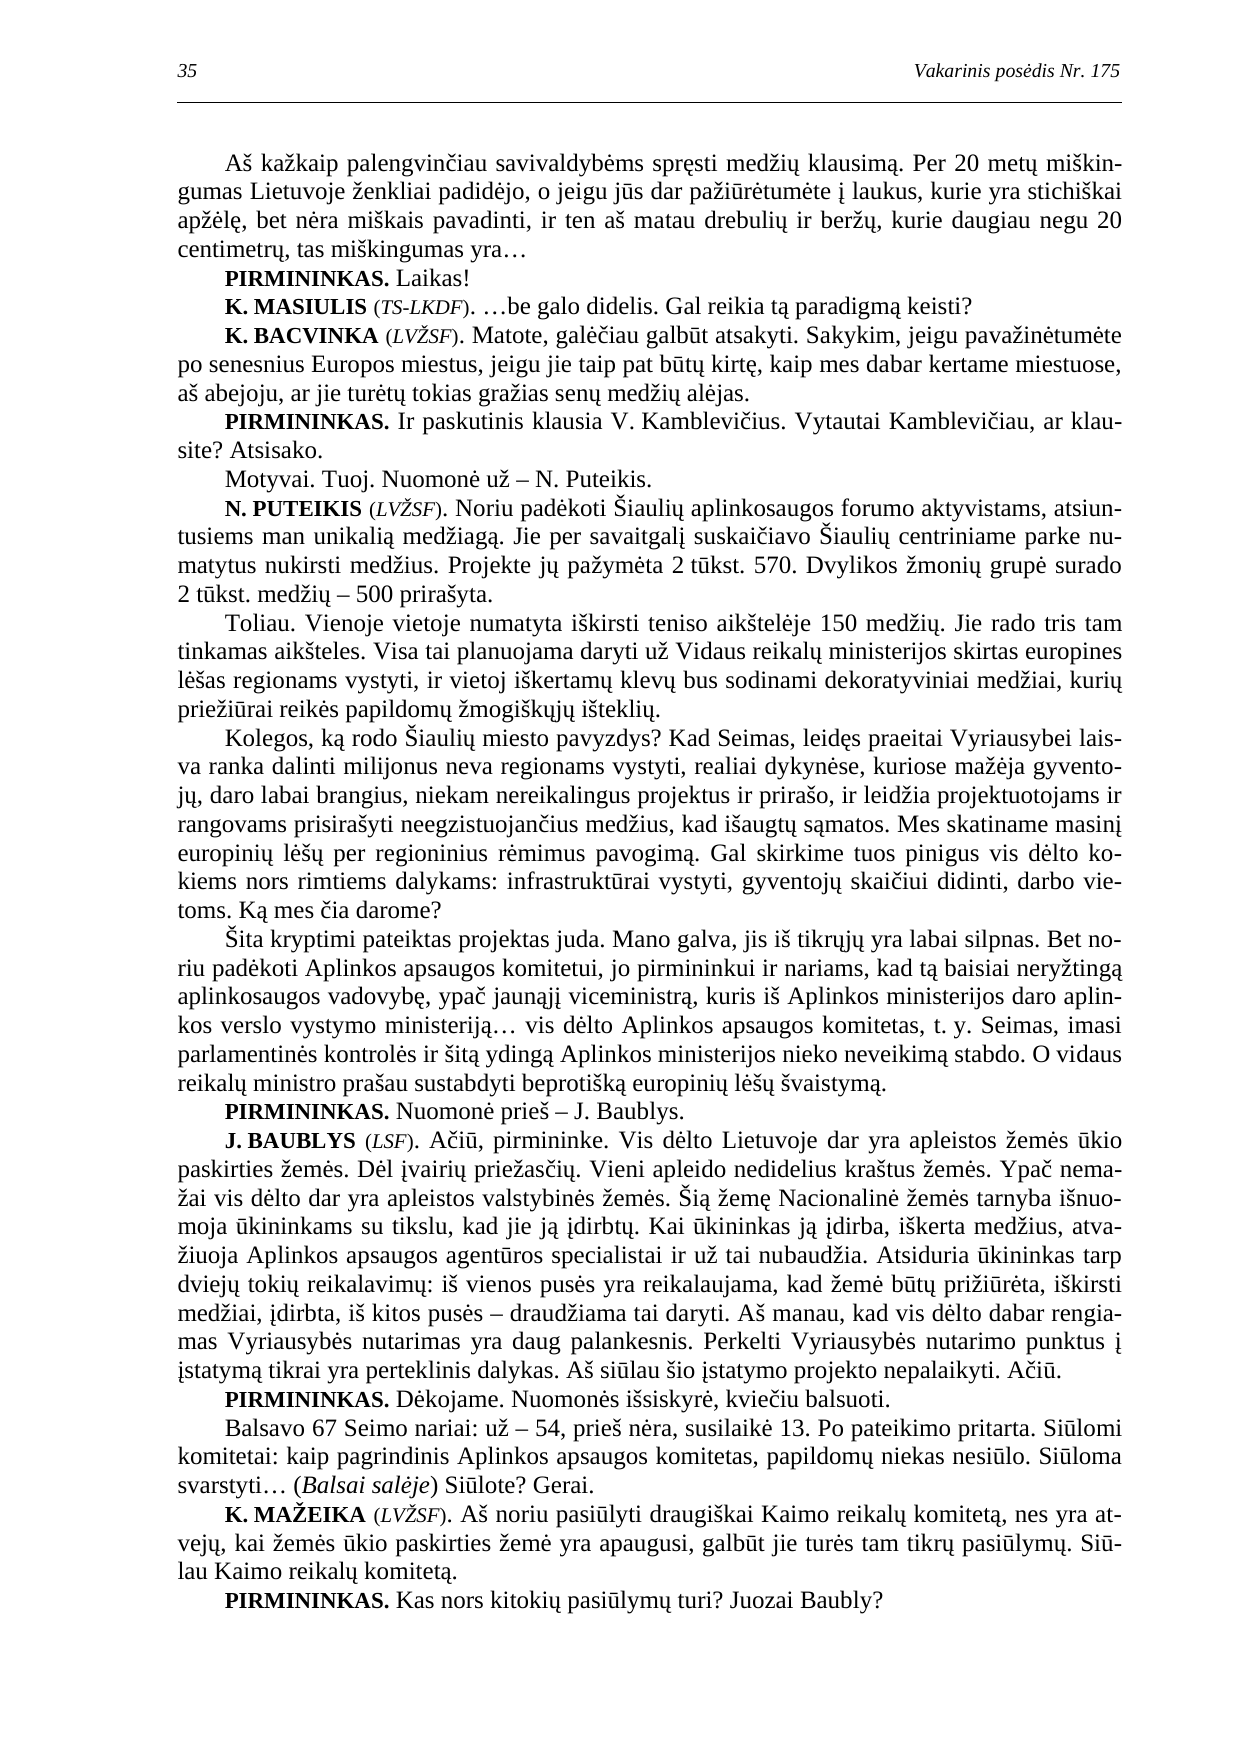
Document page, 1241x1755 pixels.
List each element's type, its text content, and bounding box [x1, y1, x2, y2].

text N. PUTEIKIS (LVŽSF). No­riu pa­dė­ko­ti Šiau­lių ap­lin­ko­sau­gos fo­ru­mo ak­ty­vis­tams, at­siun­tu­siems man uni­ka­lią me­džia­gą. Jie per sa­vait­ga­lį su­skai­čia­vo Šiau­lių cen­tri­nia­me par­ke nu­ma­ty­tus nu­kirs­ti me­džius. Pro­jek­te jų pa­žy­mė­ta 2 tūkst. 570. Dvy­li­kos žmo­nių gru­pė su­ra­do 2 tūkst. me­džių – 500 pri­ra­šy­ta. [177, 493, 1122, 608]
text PIRMININKAS. Nuo­mo­nė prieš – J. Baub­lys. [177, 1096, 1122, 1125]
text PIRMININKAS. Lai­kas! [177, 263, 1122, 291]
text PIRMININKAS. Ir pas­ku­ti­nis klau­sia V. Kam­ble­vi­čius. Vy­tau­tai Kam­ble­vi­čiau, ar klau­si­te? At­si­sa­ko. [177, 406, 1122, 464]
text K. MAŽEIKA (LVŽSF). Aš no­riu pa­siū­ly­ti drau­giš­kai Kai­mo rei­ka­lų ko­mi­te­tą, nes yra at­ve­jų, kai že­mės ūkio pa­skir­ties že­mė yra ap­au­gu­si, gal­būt jie tu­rės tam tik­rų pa­siū­ly­mų. Siū­lau Kai­mo rei­ka­lų ko­mi­te­tą. [177, 1499, 1122, 1585]
text K. BACVINKA (LVŽSF). Ma­to­te, ga­lė­čiau gal­būt at­sa­ky­ti. Sa­ky­kim, jei­gu pa­va­ži­nė­tu­mė­te po se­nes­nius Eu­ro­pos mies­tus, jei­gu jie taip pat bū­tų kir­tę, kaip mes da­bar ker­ta­me mies­tuo­se, aš abe­jo­ju, ar jie tu­rė­tų to­kias gra­žias se­nų me­džių alė­jas. [177, 320, 1122, 406]
text Mo­ty­vai. Tuoj. Nuo­mo­nė už – N. Pu­tei­kis. [177, 464, 1122, 493]
text J. BAUBLYS (LSF). Ačiū, pir­mi­nin­ke. Vis dėl­to Lie­tu­vo­je dar yra ap­leis­tos že­mės ūkio pa­skir­ties že­mės. Dėl įvai­rių prie­žas­čių. Vie­ni ap­lei­do ne­di­de­lius kraš­tus že­mės. Ypač ne­ma­žai vis dėl­to dar yra ap­leis­tos vals­ty­bi­nės že­mės. Šią že­mę Na­cio­na­li­nė že­mės tar­ny­ba iš­nuo­mo­ja ūki­nin­kams su tiks­lu, kad jie ją įdirb­tų. Kai ūki­nin­kas ją įdir­ba, iš­ker­ta me­džius, at­va­žiuo­ja Ap­lin­kos ap­sau­gos agen­tū­ros spe­cia­lis­tai ir už tai nu­bau­džia. At­si­du­ria ūki­nin­kas tarp dvie­jų to­kių rei­ka­la­vi­mų: iš vie­nos pu­sės yra rei­ka­lau­ja­ma, kad že­mė bū­tų pri­žiū­rė­ta, iš­kirs­ti me­džiai, įdirb­ta, iš ki­tos pu­sės – drau­džia­ma tai da­ry­ti. Aš ma­nau, kad vis dėl­to da­bar ren­gia­mas Vy­riau­sy­bės nu­ta­ri­mas yra daug pa­lan­kes­nis. Per­kel­ti Vy­riau­sy­bės nu­ta­ri­mo punk­tus į įsta­ty­mą tik­rai yra per­tek­li­nis da­ly­kas. Aš siū­lau šio įsta­ty­mo pro­jek­to ne­pa­lai­ky­ti. Ačiū. [177, 1125, 1122, 1384]
text PIRMININKAS. Dė­ko­ja­me. Nuo­mo­nės iš­si­sky­rė, kvie­čiu bal­suo­ti. [177, 1384, 1122, 1413]
text Bal­sa­vo 67 Sei­mo na­riai: už – 54, prieš nė­ra, su­si­lai­kė 13. Po pa­tei­ki­mo pri­tar­ta. Siū­lo­mi ko­mi­te­tai: kaip pa­grin­di­nis Ap­lin­kos ap­sau­gos ko­mi­te­tas, pa­pil­do­mų nie­kas ne­siū­lo. Siū­lo­ma svars­ty­ti… (Bal­sai sa­lė­je) Siū­lo­te? Ge­rai. [177, 1413, 1122, 1499]
text PIRMININKAS. Kas nors ki­to­kių pa­siū­ly­mų tu­ri? Juo­zai Baub­ly? [177, 1585, 1122, 1614]
text Ko­le­gos, ką ro­do Šiau­lių mies­to pa­vyz­dys? Kad Sei­mas, lei­dęs pra­ei­tai Vy­riau­sy­bei lais­va ran­ka da­lin­ti mi­li­jo­nus ne­va re­gio­nams vys­ty­ti, re­a­liai dy­ky­nė­se, ku­rio­se ma­žė­ja gy­ven­to­jų, da­ro la­bai bran­gius, nie­kam ne­rei­ka­lin­gus pro­jek­tus ir pri­ra­šo, ir lei­džia pro­jek­tuo­to­jams ir ran­go­vams pri­si­ra­šy­ti ne­eg­zis­tuo­jan­čius me­džius, kad iš­aug­tų są­ma­tos. Mes ska­ti­na­me ma­si­nį eu­ro­pi­nių lė­šų per re­gio­ni­nius rė­mi­mus pa­vo­gi­mą. Gal skir­ki­me tuos pi­ni­gus vis dėl­to ko­kiems nors rim­tiems da­ly­kams: in­fra­struk­tū­rai vys­ty­ti, gy­ven­to­jų skai­čiui di­din­ti, dar­bo vie­toms. Ką mes čia da­ro­me? [177, 723, 1122, 924]
text Ši­ta kryp­ti­mi pa­teik­tas pro­jek­tas ju­da. Ma­no gal­va, jis iš tik­rų­jų yra la­bai sil­pnas. Bet no­riu pa­dė­ko­ti Ap­lin­kos ap­sau­gos ko­mi­te­tui, jo pir­mi­nin­kui ir na­riams, kad tą bai­siai ne­ryž­tin­gą ap­lin­ko­sau­gos va­do­vy­bę, ypač jau­ną­jį vi­ce­mi­nist­rą, ku­ris iš Ap­lin­kos mi­nis­te­ri­jos da­ro ap­lin­kos ver­slo vys­ty­mo mi­nis­te­ri­ją… vis dėl­to Ap­lin­kos ap­sau­gos ko­mi­te­tas, t. y. Sei­mas, ima­si par­la­men­ti­nės kon­tro­lės ir ši­tą ydin­gą Ap­lin­kos mi­nis­te­ri­jos nie­ko ne­vei­ki­mą stab­do. O vi­daus rei­ka­lų mi­nist­ro pra­šau su­stab­dy­ti be­pro­tiš­ką eu­ro­pi­nių lė­šų švais­ty­mą. [177, 924, 1122, 1096]
text To­liau. Vie­no­je vie­to­je nu­ma­ty­ta iš­kirs­ti te­ni­so aikš­te­lė­je 150 me­džių. Jie ra­do tris tam tin­ka­mas aikš­te­les. Vi­sa tai pla­nuo­ja­ma da­ry­ti už Vi­daus rei­ka­lų mi­nis­te­ri­jos skir­tas eu­ro­pi­nes lė­šas re­gio­nams vys­ty­ti, ir vie­toj iš­ker­ta­mų kle­vų bus so­di­na­mi de­ko­ra­ty­vi­niai me­džiai, ku­rių prie­žiū­rai rei­kės pa­pil­do­mų žmo­giš­kų­jų iš­tek­lių. [177, 608, 1122, 723]
text K. MASIULIS (TS-LKDF). …be ga­lo di­de­lis. Gal rei­kia tą pa­ra­dig­mą keis­ti? [177, 291, 1122, 320]
text Aš kaž­kaip pa­leng­vin­čiau sa­vi­val­dy­bėms spręs­ti me­džių klau­si­mą. Per 20 me­tų miš­kin­gu­mas Lie­tu­vo­je žen­kliai pa­di­dė­jo, o jei­gu jūs dar pa­žiū­rė­tu­mė­te į lau­kus, ku­rie yra sti­chiš­kai ap­žė­lę, bet nė­ra miš­kais pa­va­din­ti, ir ten aš ma­tau dre­bu­lių ir ber­žų, ku­rie dau­giau ne­gu 20 cen­ti­met­rų, tas miš­kin­gu­mas yra… [177, 148, 1122, 263]
